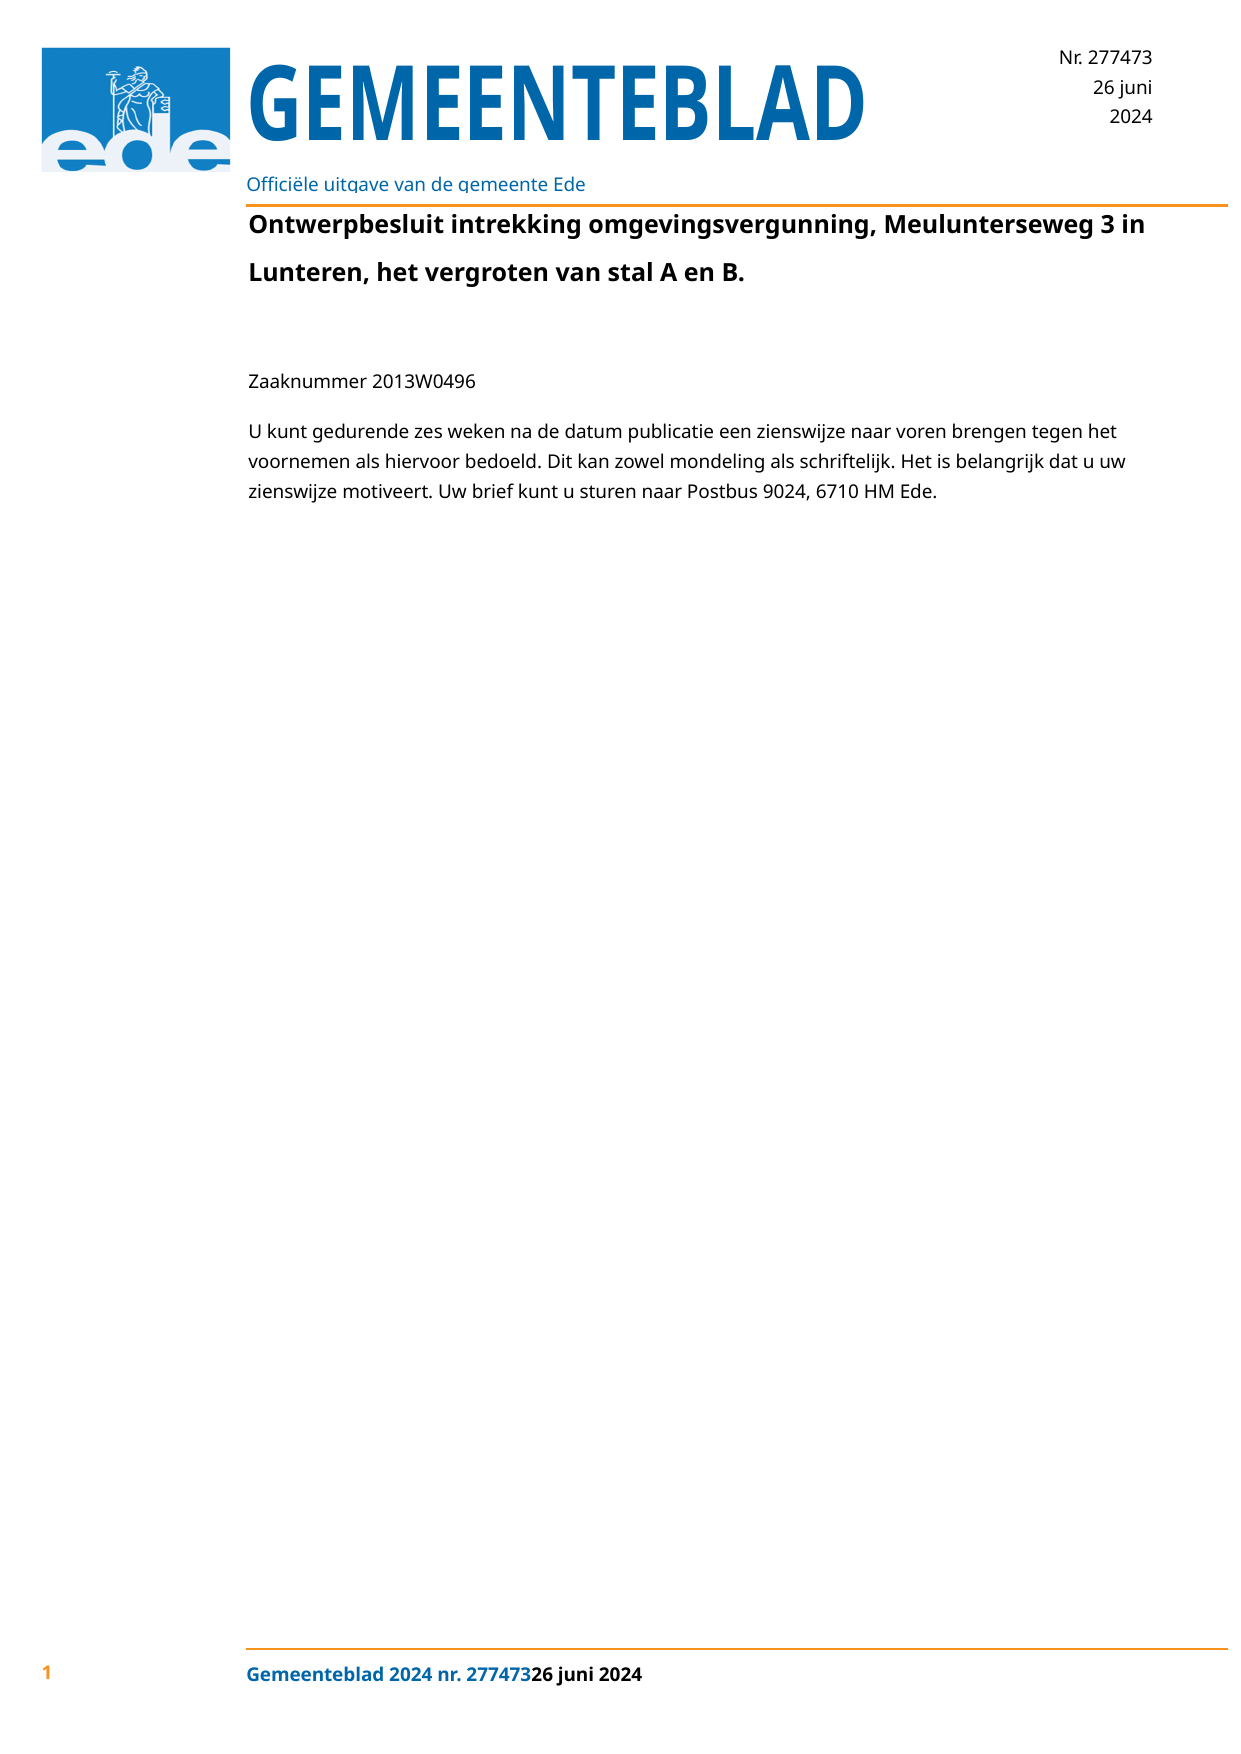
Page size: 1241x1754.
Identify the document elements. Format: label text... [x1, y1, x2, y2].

text U kunt gedurende zes weken na de datum publicatie een zienswijze naar voren brengen tegen het voornemen als hiervoor bedoeld. Dit kan zowel mondeling als schriftelijk. Het is belangrijk dat u uw zienswijze motiveert. Uw brief kunt u sturen naar Postbus 9024, 6710 HM Ede. [248, 419, 1152, 504]
text Zaaknummer 2013W0496 [248, 368, 1152, 394]
text Ontwerpbesluit intrekking omgevingsvergunning, Meulunterseweg 3 in Lunteren, het vergroten van stal A en B. [248, 207, 1152, 288]
picture [41, 47, 231, 172]
